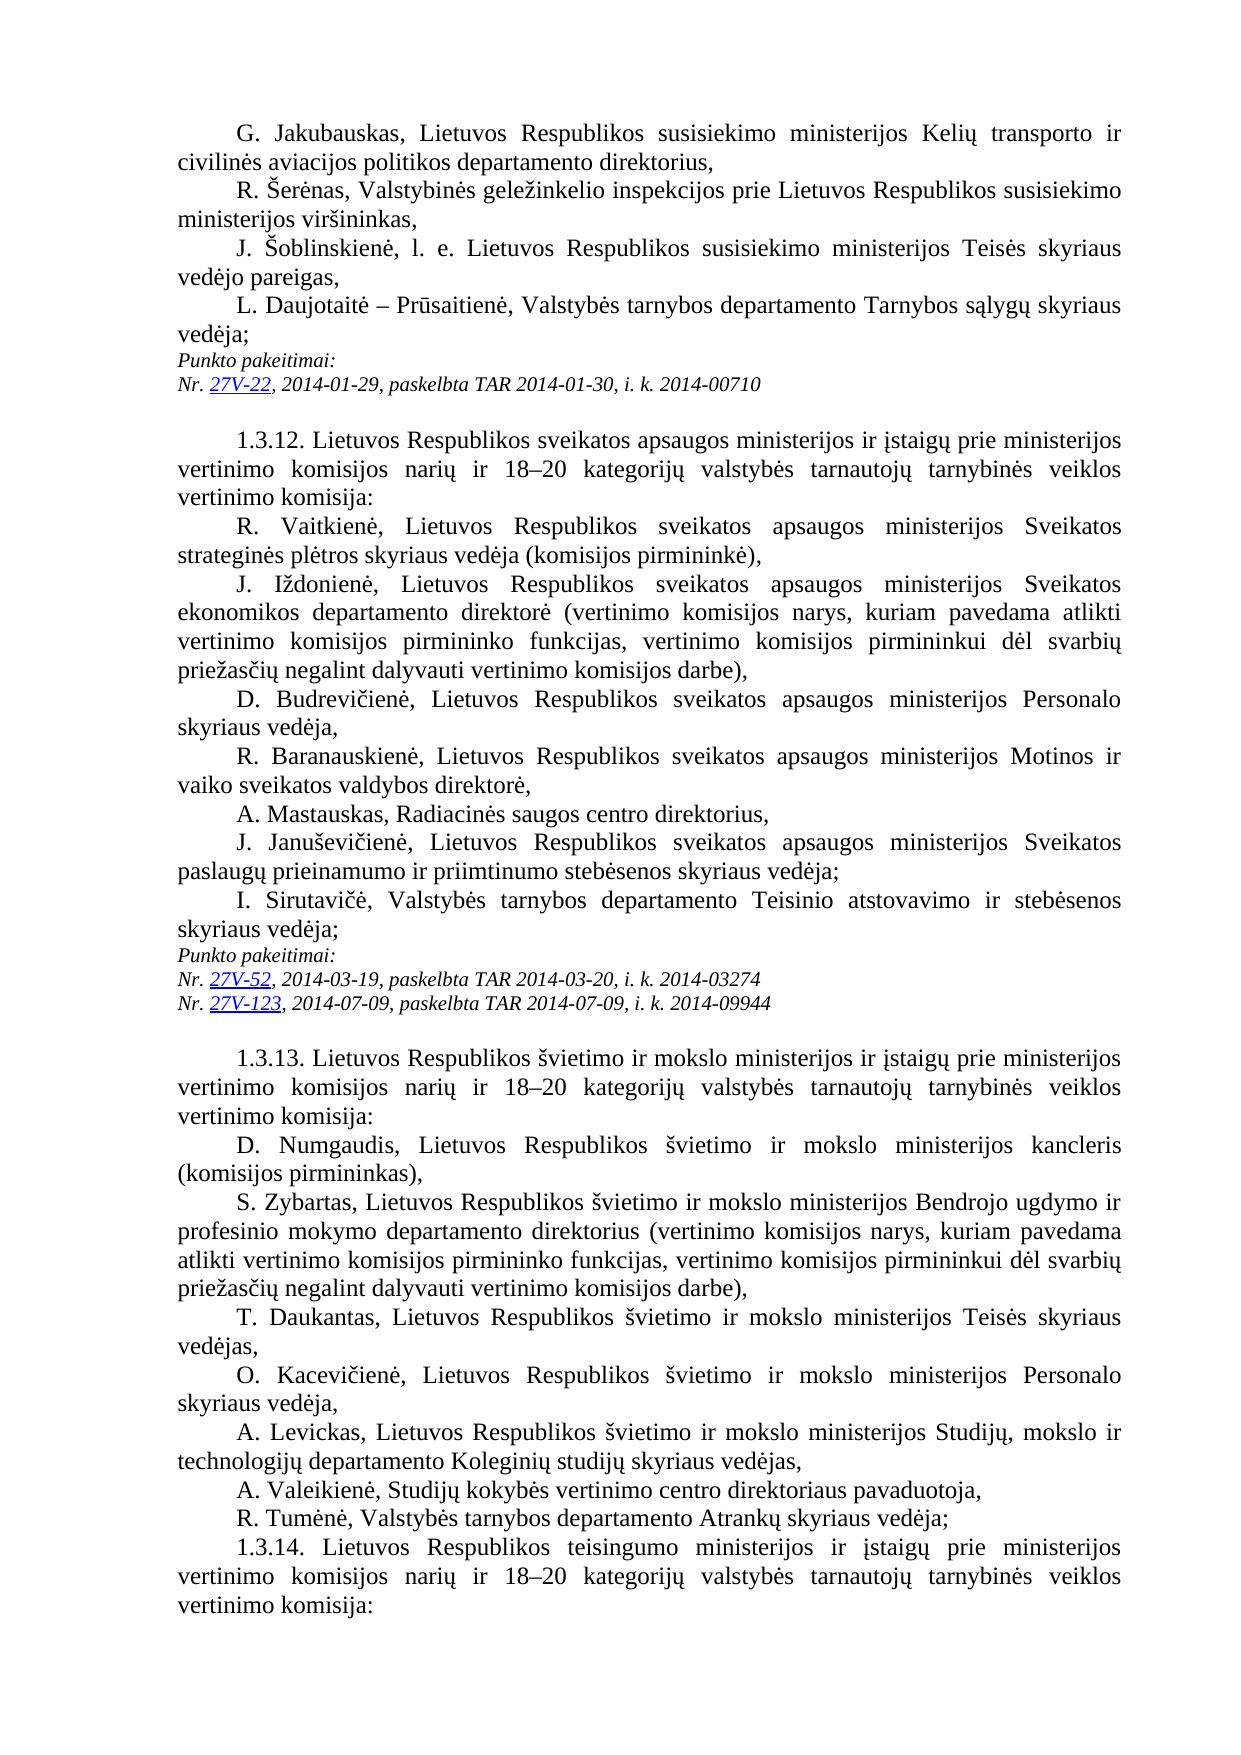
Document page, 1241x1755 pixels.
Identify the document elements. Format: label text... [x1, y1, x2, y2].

text L. Daujotaitė – Prūsaitienė, Valstybės tarnybos departamento Tarnybos sąlygų skyriaus vedėja; [177, 291, 1122, 348]
text S. Zybartas, Lietuvos Respublikos švietimo ir mokslo ministerijos Bendrojo ugdymo ir profesinio mokymo departamento direktorius (vertinimo komisijos narys, kuriam pavedama atlikti vertinimo komisijos pirmininko funkcijas, vertinimo komisijos pirmininkui dėl svarbių priežasčių negalint dalyvauti vertinimo komisijos darbe), [177, 1187, 1122, 1302]
text A. Valeikienė, Studijų kokybės vertinimo centro direktoriaus pavaduotoja, [177, 1475, 1122, 1503]
text Punkto pakeitimai: [177, 942, 1122, 967]
text 1.3.13. Lietuvos Respublikos švietimo ir mokslo ministerijos ir įstaigų prie ministerijos vertinimo komisijos narių ir 18–20 kategorijų valstybės tarnautojų tarnybinės veiklos vertinimo komisija: [177, 1043, 1122, 1130]
text R. Baranauskienė, Lietuvos Respublikos sveikatos apsaugos ministerijos Motinos ir vaiko sveikatos valdybos direktorė, [177, 741, 1122, 799]
text O. Kacevičienė, Lietuvos Respublikos švietimo ir mokslo ministerijos Personalo skyriaus vedėja, [177, 1360, 1122, 1417]
text D. Numgaudis, Lietuvos Respublikos švietimo ir mokslo ministerijos kancleris (komisijos pirmininkas), [177, 1130, 1122, 1187]
text Punkto pakeitimai: [177, 348, 1122, 372]
text J. Januševičienė, Lietuvos Respublikos sveikatos apsaugos ministerijos Sveikatos paslaugų prieinamumo ir priimtinumo stebėsenos skyriaus vedėja; [177, 827, 1122, 885]
text J. Iždonienė, Lietuvos Respublikos sveikatos apsaugos ministerijos Sveikatos ekonomikos departamento direktorė (vertinimo komisijos narys, kuriam pavedama atlikti vertinimo komisijos pirmininko funkcijas, vertinimo komisijos pirmininkui dėl svarbių priežasčių negalint dalyvauti vertinimo komisijos darbe), [177, 569, 1122, 684]
text R. Tumėnė, Valstybės tarnybos departamento Atrankų skyriaus vedėja; [177, 1503, 1122, 1532]
text R. Šerėnas, Valstybinės geležinkelio inspekcijos prie Lietuvos Respublikos susisiekimo ministerijos viršininkas, [177, 176, 1122, 233]
text G. Jakubauskas, Lietuvos Respublikos susisiekimo ministerijos Kelių transporto ir civilinės aviacijos politikos departamento direktorius, [177, 118, 1122, 176]
text T. Daukantas, Lietuvos Respublikos švietimo ir mokslo ministerijos Teisės skyriaus vedėjas, [177, 1302, 1122, 1360]
text 1.3.14. Lietuvos Respublikos teisingumo ministerijos ir įstaigų prie ministerijos vertinimo komisijos narių ir 18–20 kategorijų valstybės tarnautojų tarnybinės veiklos vertinimo komisija: [177, 1532, 1122, 1618]
text J. Šoblinskienė, l. e. Lietuvos Respublikos susisiekimo ministerijos Teisės skyriaus vedėjo pareigas, [177, 233, 1122, 291]
text R. Vaitkienė, Lietuvos Respublikos sveikatos apsaugos ministerijos Sveikatos strateginės plėtros skyriaus vedėja (komisijos pirmininkė), [177, 511, 1122, 569]
text Nr. 27V-123, 2014-07-09, paskelbta TAR 2014-07-09, i. k. 2014-09944 [177, 991, 1122, 1015]
text A. Mastauskas, Radiacinės saugos centro direktorius, [177, 799, 1122, 827]
text Nr. 27V-22, 2014-01-29, paskelbta TAR 2014-01-30, i. k. 2014-00710 [177, 372, 1122, 396]
text A. Levickas, Lietuvos Respublikos švietimo ir mokslo ministerijos Studijų, mokslo ir technologijų departamento Koleginių studijų skyriaus vedėjas, [177, 1417, 1122, 1475]
text Nr. 27V-52, 2014-03-19, paskelbta TAR 2014-03-20, i. k. 2014-03274 [177, 967, 1122, 991]
text D. Budrevičienė, Lietuvos Respublikos sveikatos apsaugos ministerijos Personalo skyriaus vedėja, [177, 684, 1122, 741]
text I. Sirutavičė, Valstybės tarnybos departamento Teisinio atstovavimo ir stebėsenos skyriaus vedėja; [177, 885, 1122, 942]
text 1.3.12. Lietuvos Respublikos sveikatos apsaugos ministerijos ir įstaigų prie ministerijos vertinimo komisijos narių ir 18–20 kategorijų valstybės tarnautojų tarnybinės veiklos vertinimo komisija: [177, 425, 1122, 511]
